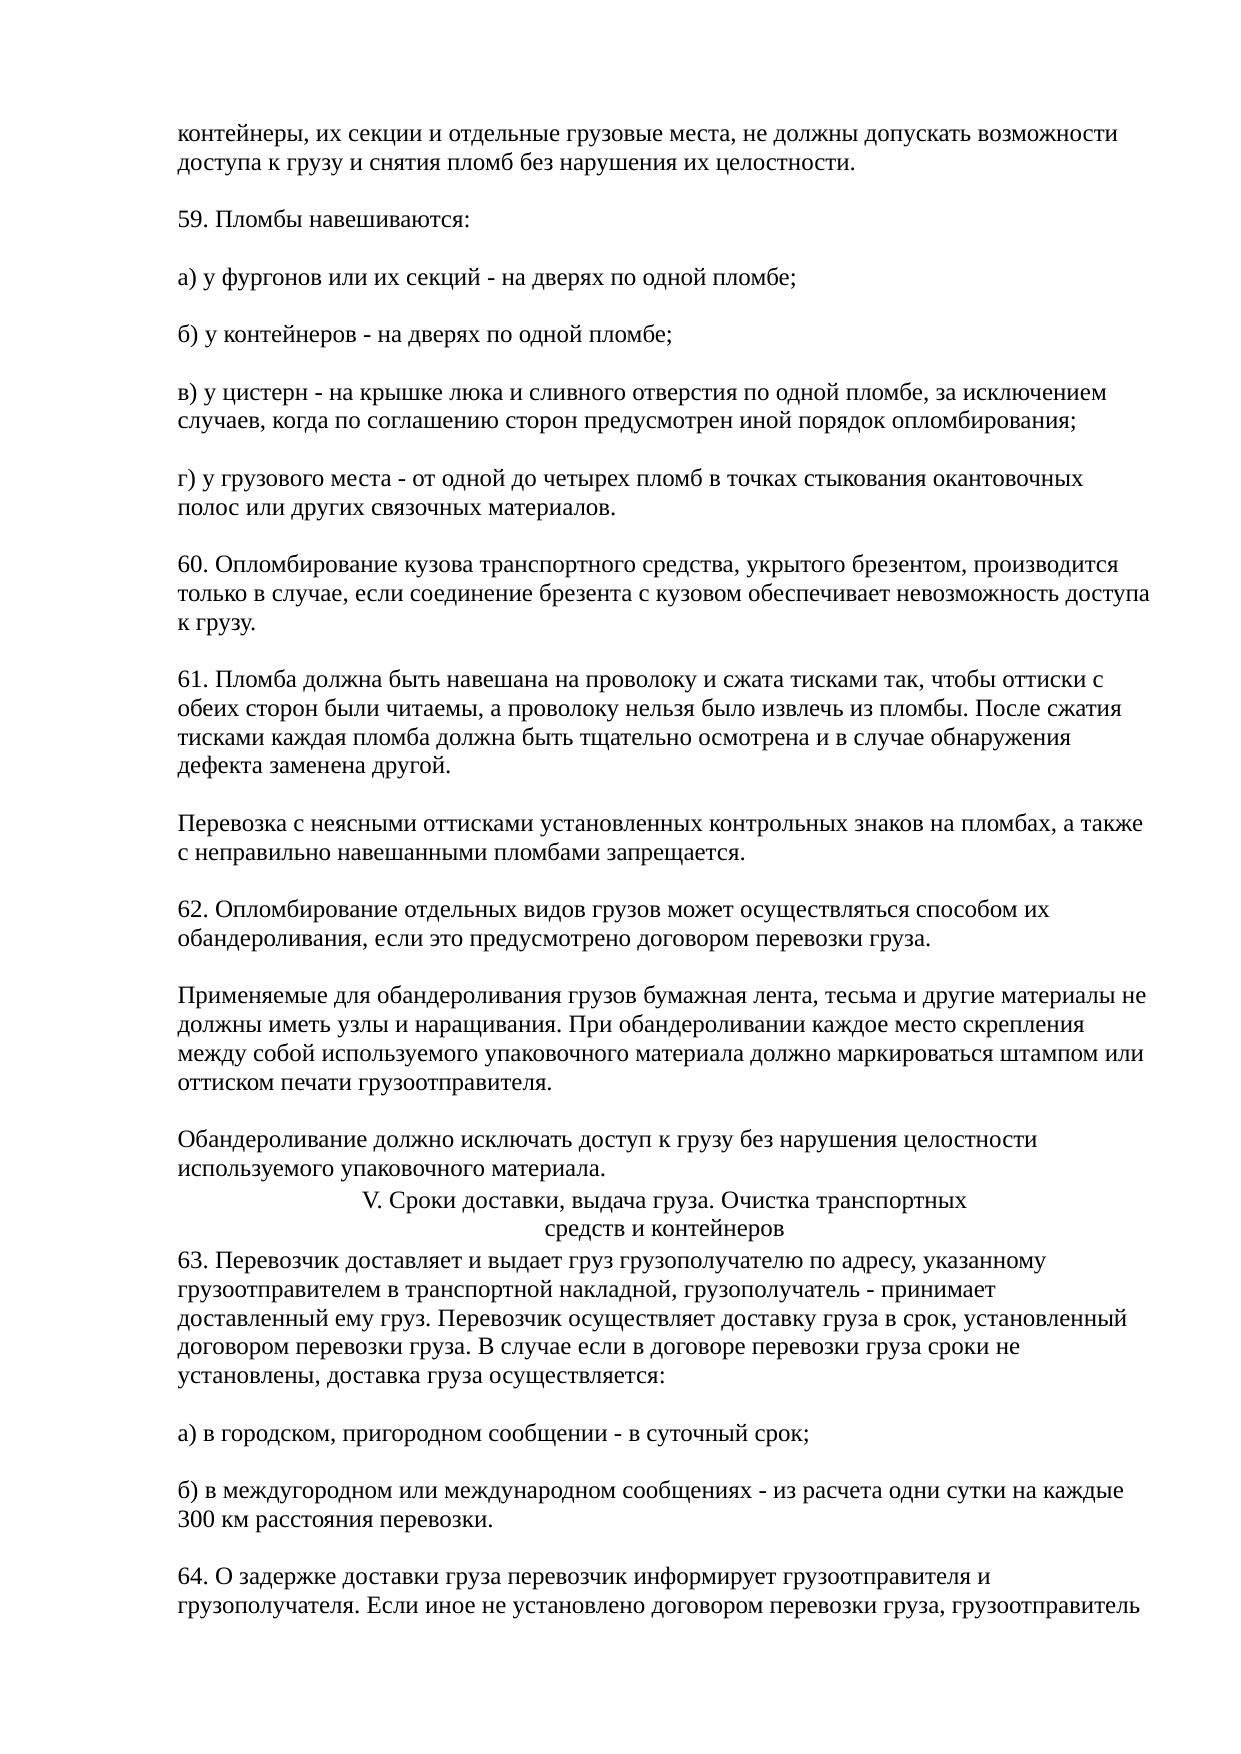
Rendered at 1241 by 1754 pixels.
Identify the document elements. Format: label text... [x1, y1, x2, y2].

text V. Сроки доставки, выдача груза. Очистка транспортных средств и контейнеров [177, 1185, 1152, 1242]
text 63. Перевозчик доставляет и выдает груз грузополучателю по адресу, указанному грузоотправителем в транспортной накладной, грузополучатель - принимает доставленный ему груз. Перевозчик осуществляет доставку груза в срок, установленный договором перевозки груза. В случае если в договоре перевозки груза сроки не установлены, доставка груза осуществляется: а) в городском, пригородном сообщении - в суточный срок; б) в междугородном или международном сообщениях - из расчета одни сутки на каждые 300 км расстояния перевозки. 64. О задержке доставки груза перевозчик информирует грузоотправителя и грузополучателя. Если иное не установлено договором перевозки груза, грузоотправитель [177, 1245, 1152, 1619]
text контейнеры, их секции и отдельные грузовые места, не должны допускать возможности доступа к грузу и снятия пломб без нарушения их целостности. 59. Пломбы навешиваются: а) у фургонов или их секций - на дверях по одной пломбе; б) у контейнеров - на дверях по одной пломбе; в) у цистерн - на крышке люка и сливного отверстия по одной пломбе, за исключением случаев, когда по соглашению сторон предусмотрен иной порядок опломбирования; г) у грузового места - от одной до четырех пломб в точках стыкования окантовочных полос или других связочных материалов. 60. Опломбирование кузова транспортного средства, укрытого брезентом, производится только в случае, если соединение брезента с кузовом обеспечивает невозможность доступа к грузу. 61. Пломба должна быть навешана на проволоку и сжата тисками так, чтобы оттиски с обеих сторон были читаемы, а проволоку нельзя было извлечь из пломбы. После сжатия тисками каждая пломба должна быть тщательно осмотрена и в случае обнаружения дефекта заменена другой. Перевозка с неясными оттисками установленных контрольных знаков на пломбах, а также с неправильно навешанными пломбами запрещается. 62. Опломбирование отдельных видов грузов может осуществляться способом их обандероливания, если это предусмотрено договором перевозки груза. Применяемые для обандероливания грузов бумажная лента, тесьма и другие материалы не должны иметь узлы и наращивания. При обандероливании каждое место скрепления между собой используемого упаковочного материала должно маркироваться штампом или оттиском печати грузоотправителя. Обандероливание должно исключать доступ к грузу без нарушения целостности используемого упаковочного материала. [177, 118, 1152, 1182]
